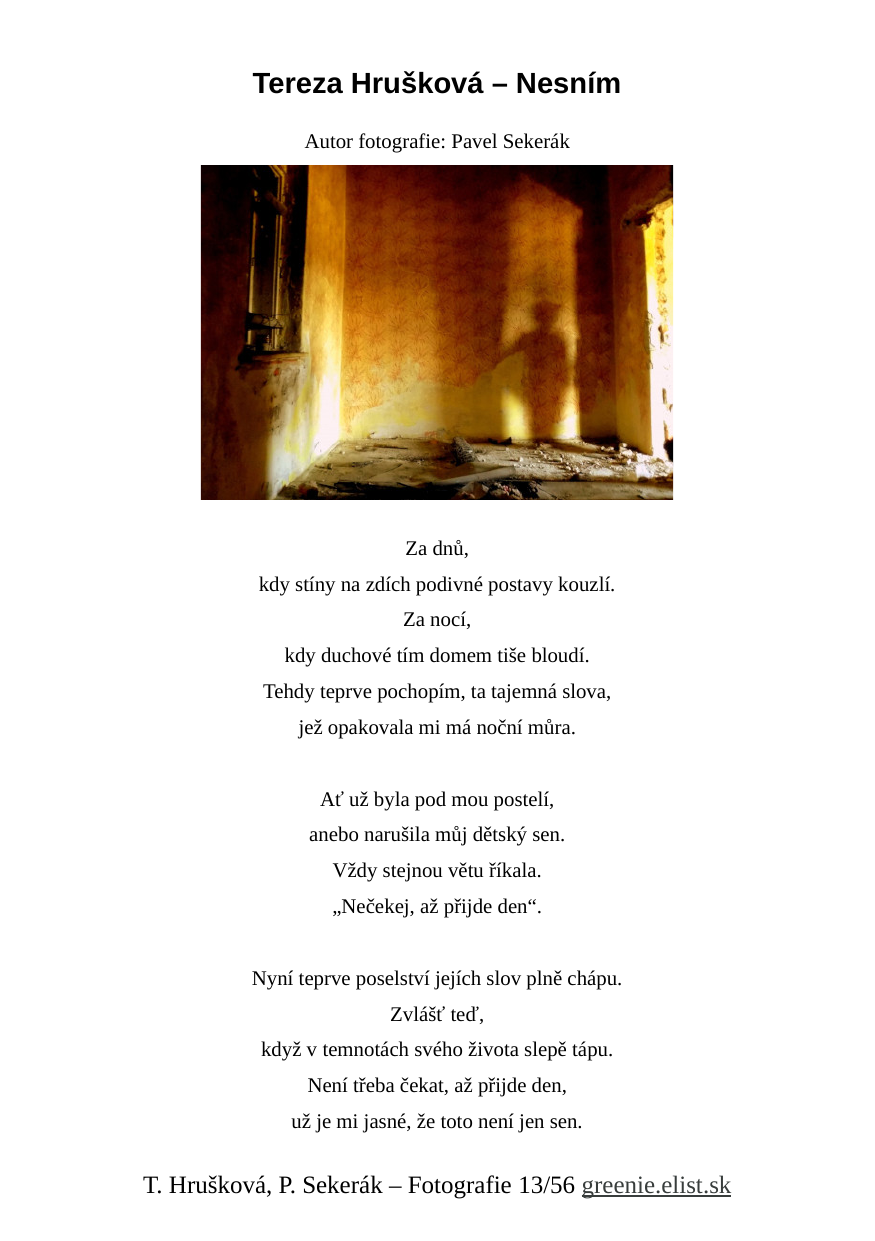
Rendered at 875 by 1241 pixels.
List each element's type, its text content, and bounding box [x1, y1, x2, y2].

text „Nečekej, až přijde den“. [41, 894, 833, 918]
text Tehdy teprve pochopím, ta tajemná slova, [41, 679, 833, 703]
text už je mi jasné, že toto není jen sen. [41, 1109, 833, 1133]
text Za nocí, [41, 607, 833, 631]
text anebo narušila můj dětský sen. [41, 822, 833, 846]
text Za dnů, [41, 536, 833, 560]
text Nyní teprve poselství jejích slov plně chápu. [41, 966, 833, 990]
text Vždy stejnou větu říkala. [41, 858, 833, 882]
text Není třeba čekat, až přijde den, [41, 1073, 833, 1097]
text když v temnotách svého života slepě tápu. [41, 1037, 833, 1061]
subtitle Tereza Hrušková – Nesním [41, 66, 833, 100]
text kdy stíny na zdích podivné postavy kouzlí. [41, 571, 833, 596]
picture [200, 165, 674, 500]
text kdy duchové tím domem tiše bloudí. [41, 643, 833, 667]
text jež opakovala mi má noční můra. [41, 715, 833, 739]
text Autor fotografie: Pavel Sekerák [41, 129, 833, 153]
text Ať už byla pod mou postelí, [41, 786, 833, 811]
text Zvlášť teď, [41, 1001, 833, 1026]
